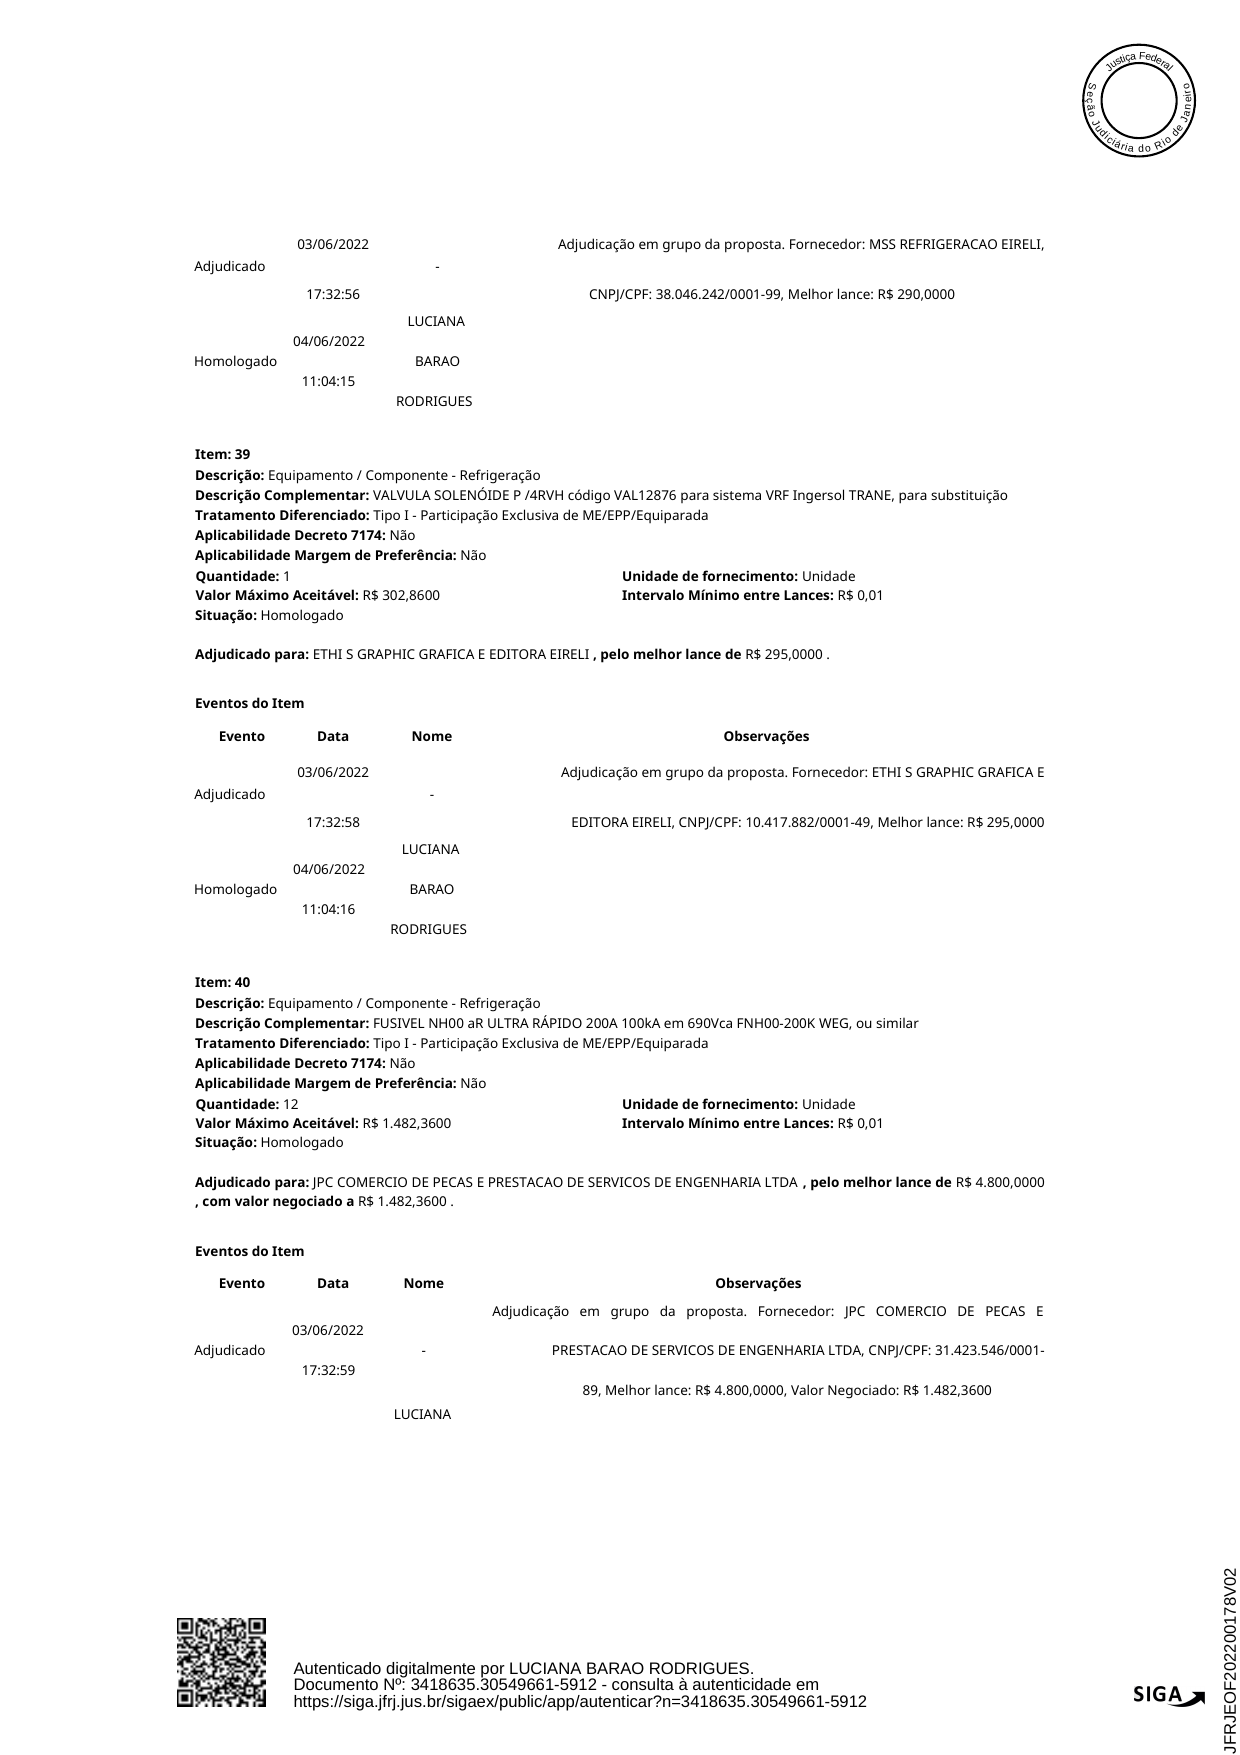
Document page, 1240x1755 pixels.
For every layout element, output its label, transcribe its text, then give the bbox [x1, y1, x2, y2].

text Aplicabilidade Margem de Preferência: Não [195, 1074, 1045, 1093]
text 04/06/2022 [293, 332, 1045, 350]
text 04/06/2022 [293, 860, 1045, 878]
text 03/06/2022 Adjudicação em grupo da proposta. Fornecedor: MSS REFRIGERACAO EIRELI, [194, 227, 1045, 255]
text LUCIANA [407, 312, 1045, 330]
text 89, Melhor lance: R$ 4.800,0000, Valor Negociado: R$ 1.482,3600 [195, 1381, 992, 1399]
text Tratamento Diferenciado: Tipo I - Participação Exclusiva de ME/EPP/Equiparada [195, 506, 1045, 524]
text Adjudicado para: ETHI S GRAPHIC GRAFICA E EDITORA EIRELI , pelo melhor lance de R$ 295,0000 . [195, 645, 1045, 663]
text Aplicabilidade Decreto 7174: Não [195, 1053, 1045, 1072]
table_cell Valor Máximo Aceitável: R$ 1.482,3600 [195, 1114, 622, 1133]
table_cell Intervalo Mínimo entre Lances: R$ 0,01 [622, 586, 923, 605]
text Item: 40 [195, 973, 1045, 991]
text Eventos do Item [195, 694, 1045, 713]
text RODRIGUES [390, 920, 1045, 938]
text 17:32:56 CNPJ/CPF: 38.046.242/0001-99, Melhor lance: R$ 290,0000 [194, 277, 1045, 305]
text Tratamento Diferenciado: Tipo I - Participação Exclusiva de ME/EPP/Equiparada [195, 1033, 1045, 1052]
table_header Quantidade: 1 [195, 567, 622, 586]
table_header Unidade de fornecimento: Unidade [622, 567, 923, 586]
text Descrição: Equipamento / Componente - Refrigeração [195, 466, 1045, 484]
text Adjudicado para: JPC COMERCIO DE PECAS E PRESTACAO DE SERVICOS DE ENGENHARIA LTDA , pelo melhor lance de R$ 4.800,0000 , com valor negociado a R$ 1.482,3600 . [195, 1173, 1045, 1211]
table_header Unidade de fornecimento: Unidade [622, 1095, 923, 1114]
text LUCIANA [393, 1405, 1045, 1423]
text Homologado BARAO [194, 352, 1045, 370]
text Eventos do Item [195, 1242, 1045, 1260]
text Adjudicação em grupo da proposta. Fornecedor: JPC COMERCIO DE PECAS E 03/06/2022 [292, 1302, 1045, 1339]
text 17:32:59 [302, 1361, 1045, 1379]
text Item: 39 [195, 445, 1045, 463]
text LUCIANA [402, 840, 1045, 858]
text Adjudicado - [194, 257, 1045, 276]
text Evento Data Nome Observações [194, 1267, 1045, 1294]
text Aplicabilidade Margem de Preferência: Não [195, 546, 1045, 565]
text Situação: Homologado [195, 1133, 1045, 1152]
text Adjudicado - PRESTACAO DE SERVICOS DE ENGENHARIA LTDA, CNPJ/CPF: 31.423.546/0001- [194, 1341, 1045, 1359]
text 11:04:16 [302, 900, 1045, 918]
table_header Quantidade: 12 [195, 1095, 622, 1114]
text RODRIGUES [396, 392, 1045, 410]
table_cell Valor Máximo Aceitável: R$ 302,8600 [195, 586, 622, 605]
text Descrição Complementar: VALVULA SOLENÓIDE P /4RVH código VAL12876 para sistema VRF Ingersol TRANE, para substituição [195, 486, 1045, 504]
text Descrição Complementar: FUSIVEL NH00 aR ULTRA RÁPIDO 200A 100kA em 690Vca FNH00-200K WEG, ou similar [195, 1013, 1045, 1032]
text Adjudicado - [194, 785, 1045, 804]
table_cell Intervalo Mínimo entre Lances: R$ 0,01 [622, 1114, 923, 1133]
text Homologado BARAO [194, 880, 1045, 898]
text 11:04:15 [302, 372, 1045, 390]
text 17:32:58 EDITORA EIRELI, CNPJ/CPF: 10.417.882/0001-49, Melhor lance: R$ 295,0000 [194, 805, 1045, 833]
text Evento Data Nome Observações [194, 719, 1045, 747]
text Aplicabilidade Decreto 7174: Não [195, 526, 1045, 544]
text Situação: Homologado [195, 605, 1045, 624]
text 03/06/2022 Adjudicação em grupo da proposta. Fornecedor: ETHI S GRAPHIC GRAFICA E [194, 755, 1045, 783]
text Descrição: Equipamento / Componente - Refrigeração [195, 993, 1045, 1012]
